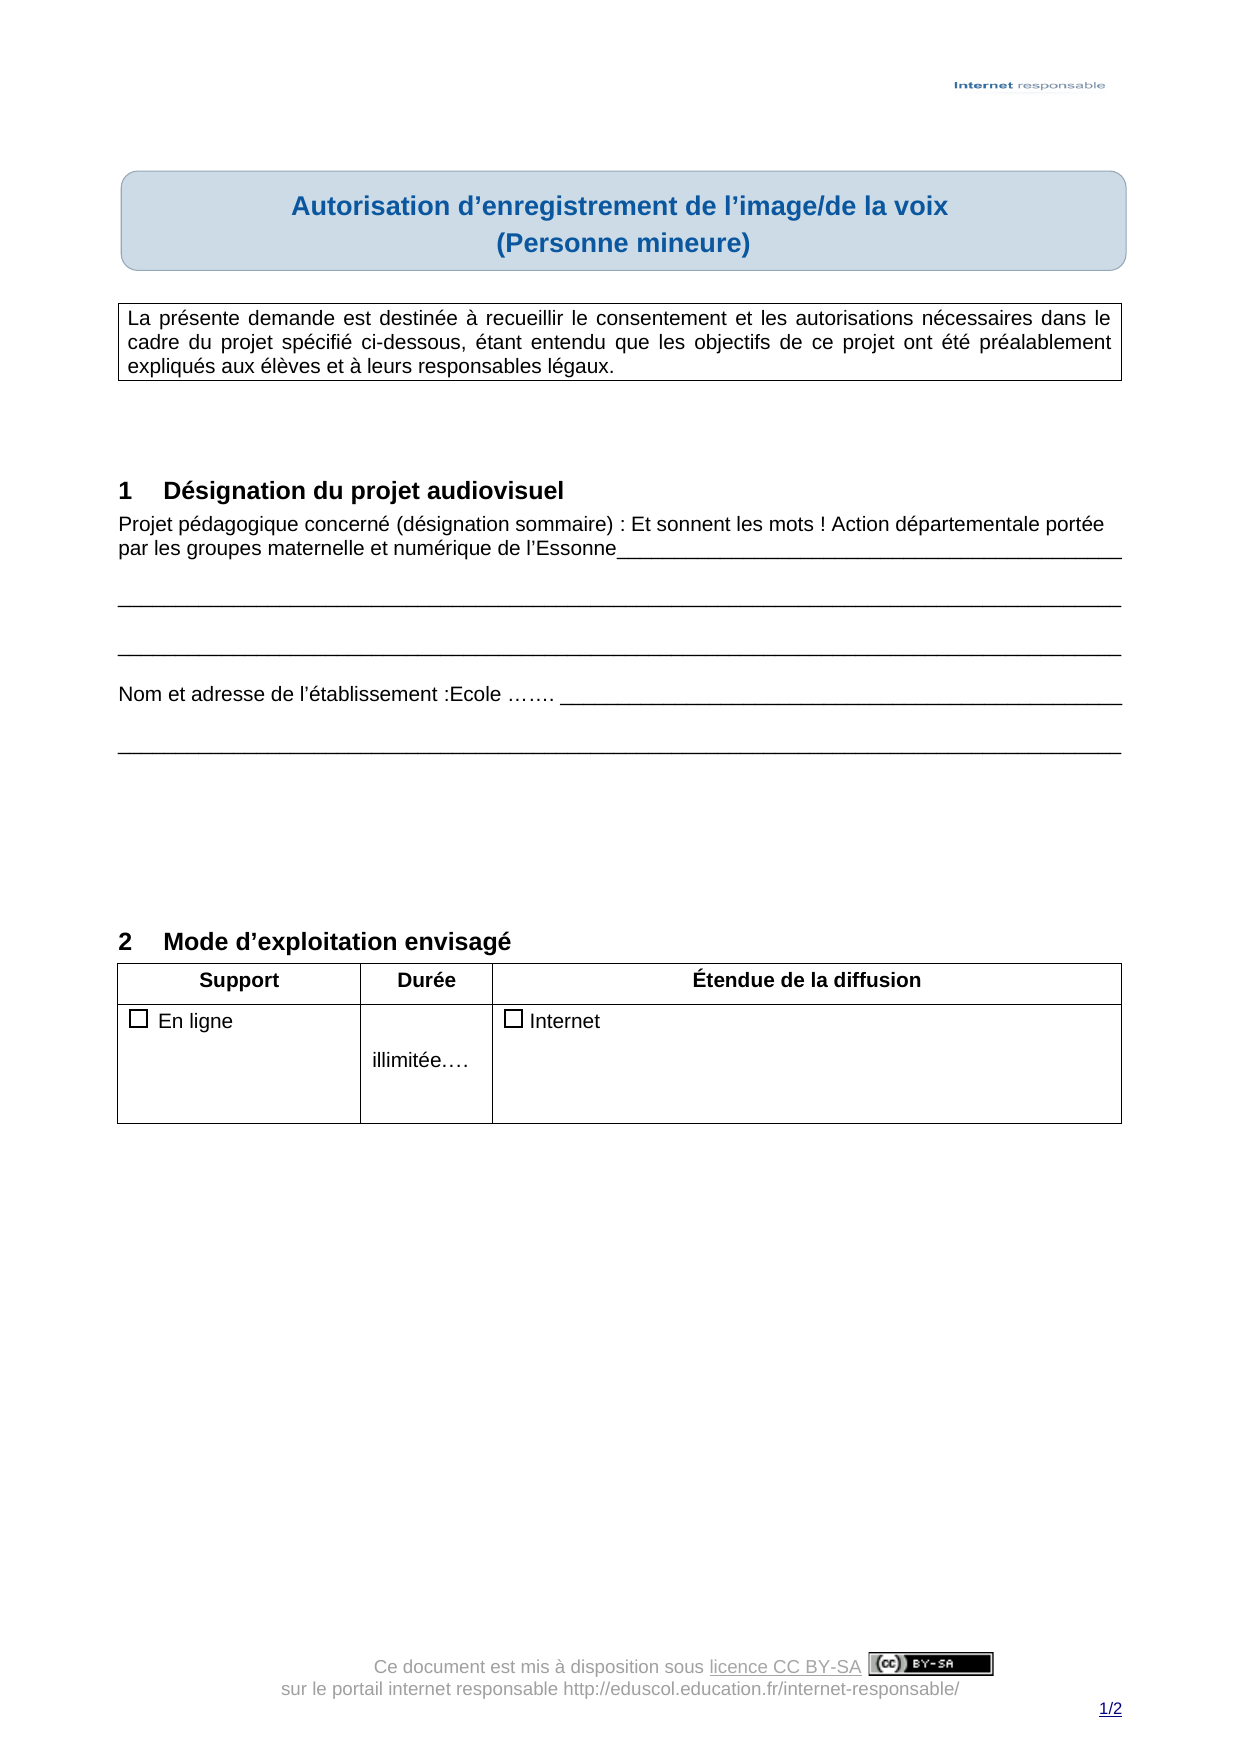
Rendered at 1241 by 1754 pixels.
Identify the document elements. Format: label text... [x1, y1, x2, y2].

table_cell Internet [493, 1005, 1121, 1123]
subtitle Mode d’exploitation envisagé [118, 927, 1122, 956]
text La présente demande est destinée à recueillir le consentement et les autorisations nécessaires dans le cadre du projet spécifié ci-dessous, étant entendu que les objectifs de ce projet ont été préalablement expliqués aux élèves et à leurs responsables légaux. [119, 304, 1121, 380]
table_header Étendue de la diffusion [493, 964, 1121, 1004]
table_header Durée [361, 964, 492, 1004]
table_cell illimitée [361, 1005, 492, 1123]
text Projet pédagogique concerné (désignation sommaire) : Et sonnent les mots ! Action départementale portée par les groupes maternelle et numérique de l’Essonne [118, 511, 1122, 559]
picture [953, 82, 1106, 96]
picture [868, 1652, 994, 1676]
subtitle Désignation du projet audiovisuel [118, 476, 1122, 504]
text Nom et adresse de l’établissement :Ecole ……. [118, 682, 1122, 706]
table_cell En ligne [118, 1005, 360, 1123]
table_header Support [118, 964, 360, 1004]
